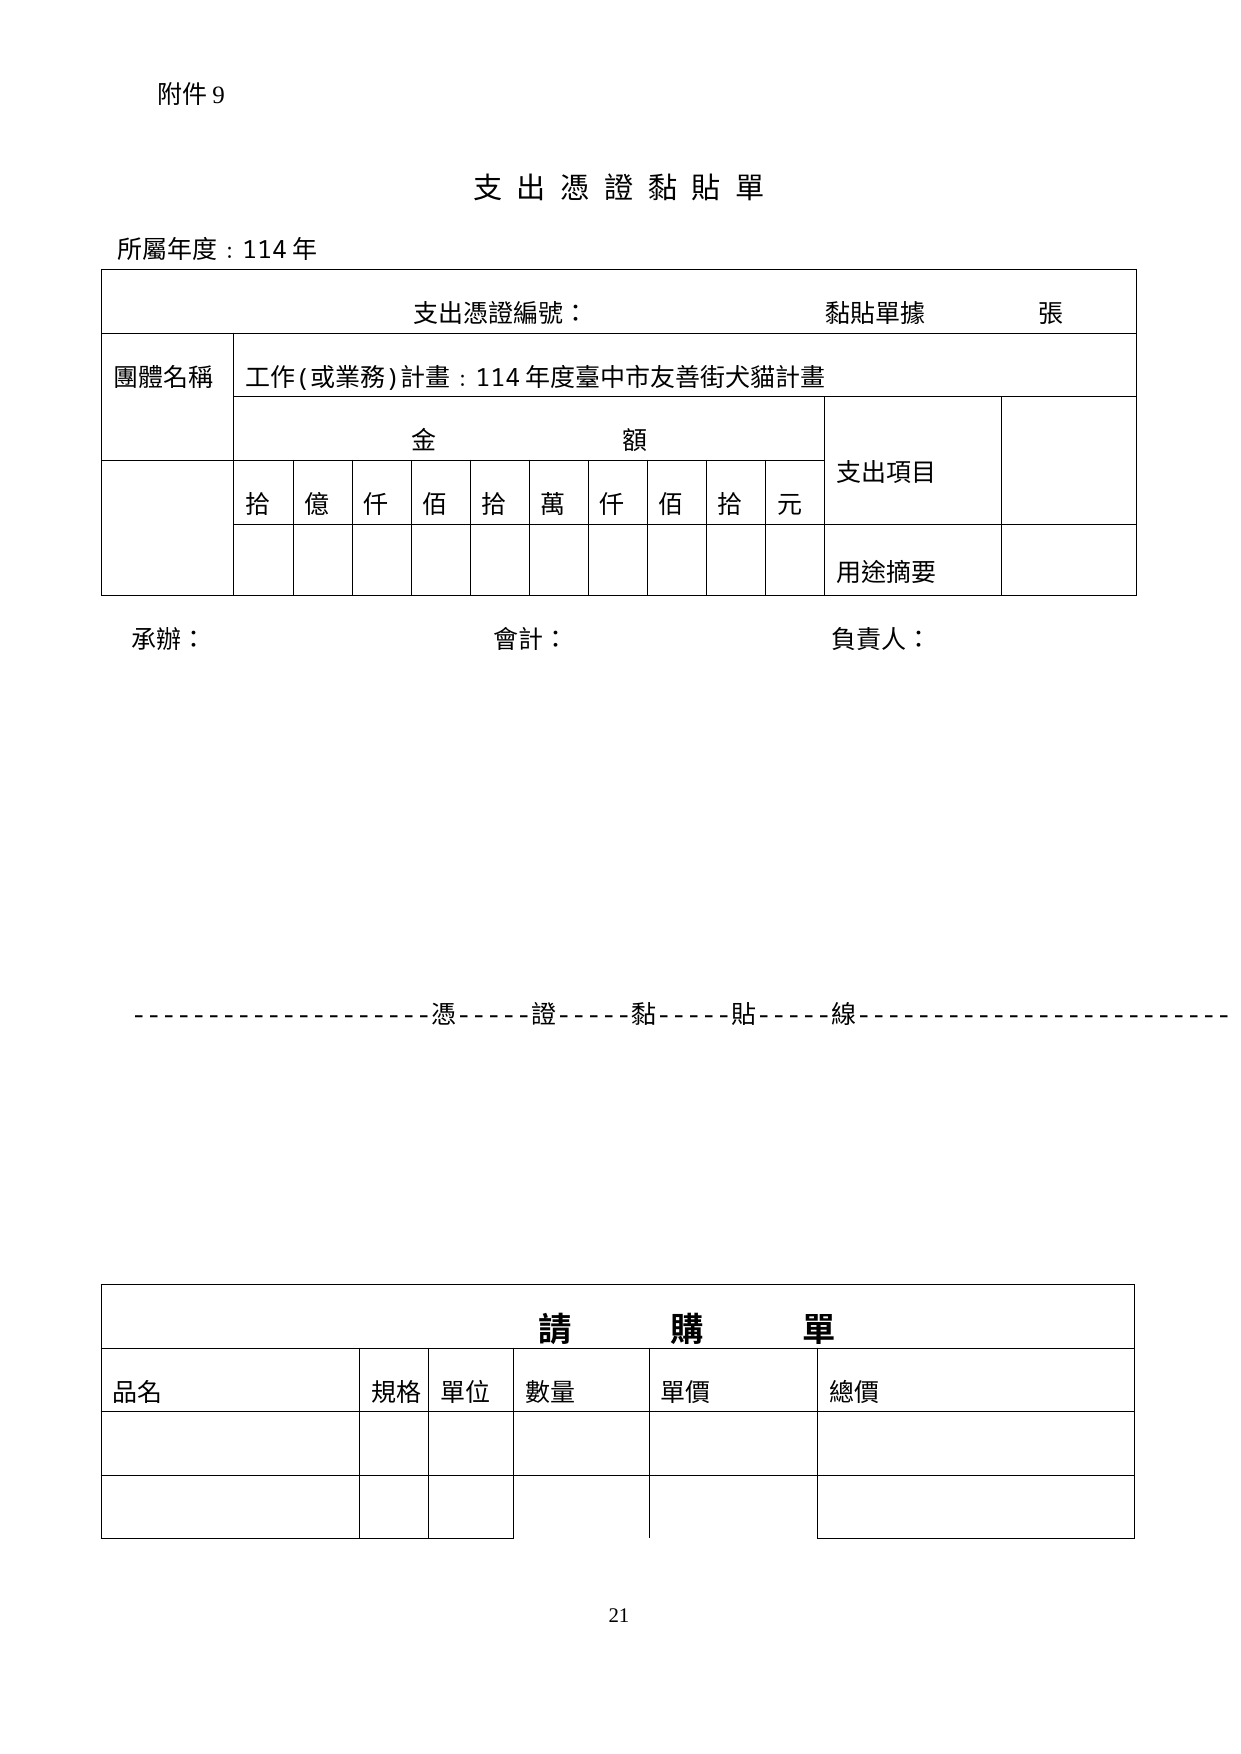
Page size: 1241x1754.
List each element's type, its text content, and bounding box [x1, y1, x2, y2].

table_cell [1002, 525, 1136, 595]
table_cell [1002, 397, 1136, 524]
table_header 支出憑證編號： 黏貼單據 張 [102, 270, 1136, 332]
table_cell 佰 [648, 461, 706, 524]
table_cell [102, 1412, 359, 1474]
table_header 請購單 [102, 1285, 1134, 1347]
table_cell 億 [294, 461, 352, 524]
table_cell [294, 525, 352, 595]
table_cell [360, 1412, 428, 1474]
table_cell [102, 1476, 359, 1538]
table_cell 總價 [818, 1349, 1134, 1411]
table_cell 萬 [530, 461, 588, 524]
table_cell 金 額 [234, 397, 824, 459]
table_cell [818, 1412, 1134, 1474]
table_cell 拾 [707, 461, 765, 524]
table_cell [234, 525, 293, 595]
table_cell [429, 1412, 513, 1474]
table_cell 用途摘要 [825, 525, 1001, 595]
table_cell 佰 [412, 461, 470, 524]
table_cell 單價 [650, 1349, 817, 1411]
table_cell 拾 [471, 461, 529, 524]
table_cell [102, 461, 233, 595]
table_cell 仟 [353, 461, 411, 524]
table_cell [412, 525, 470, 595]
table_cell [429, 1476, 513, 1538]
table_cell [360, 1476, 428, 1538]
table_cell [707, 525, 765, 595]
table_cell 仟 [589, 461, 647, 524]
table_cell 拾 [234, 461, 293, 524]
table_cell 團體名稱 [102, 334, 233, 459]
table_cell [514, 1412, 649, 1474]
table_cell [514, 1476, 649, 1538]
table_cell 支出項目 [825, 397, 1001, 524]
table_cell [650, 1412, 817, 1474]
table_cell 單位 [429, 1349, 513, 1411]
table_cell [818, 1476, 1134, 1538]
table_cell 元 [766, 461, 824, 524]
table_cell [589, 525, 647, 595]
table_cell [650, 1476, 817, 1538]
text [142, 67, 292, 123]
table_cell [766, 525, 824, 595]
text 所屬年度﹕114年 [102, 206, 1106, 269]
text 附件9 [157, 74, 277, 111]
table_cell 規格 [360, 1349, 428, 1411]
table_cell [530, 525, 588, 595]
table_cell 數量 [514, 1349, 649, 1411]
text 支 出 憑 證 黏 貼 單 [131, 144, 1106, 206]
table_cell [471, 525, 529, 595]
table_cell 工作(或業務)計畫﹕114年度臺中市友善街犬貓計畫 [234, 334, 1136, 396]
table_cell [353, 525, 411, 595]
table_cell [648, 525, 706, 595]
table_cell 品名 [102, 1349, 359, 1411]
text 承辦： 會計： 負責人： [131, 596, 1240, 659]
text --------------------憑-----證-----黏-----貼-----線------------------------- [131, 971, 1240, 1034]
